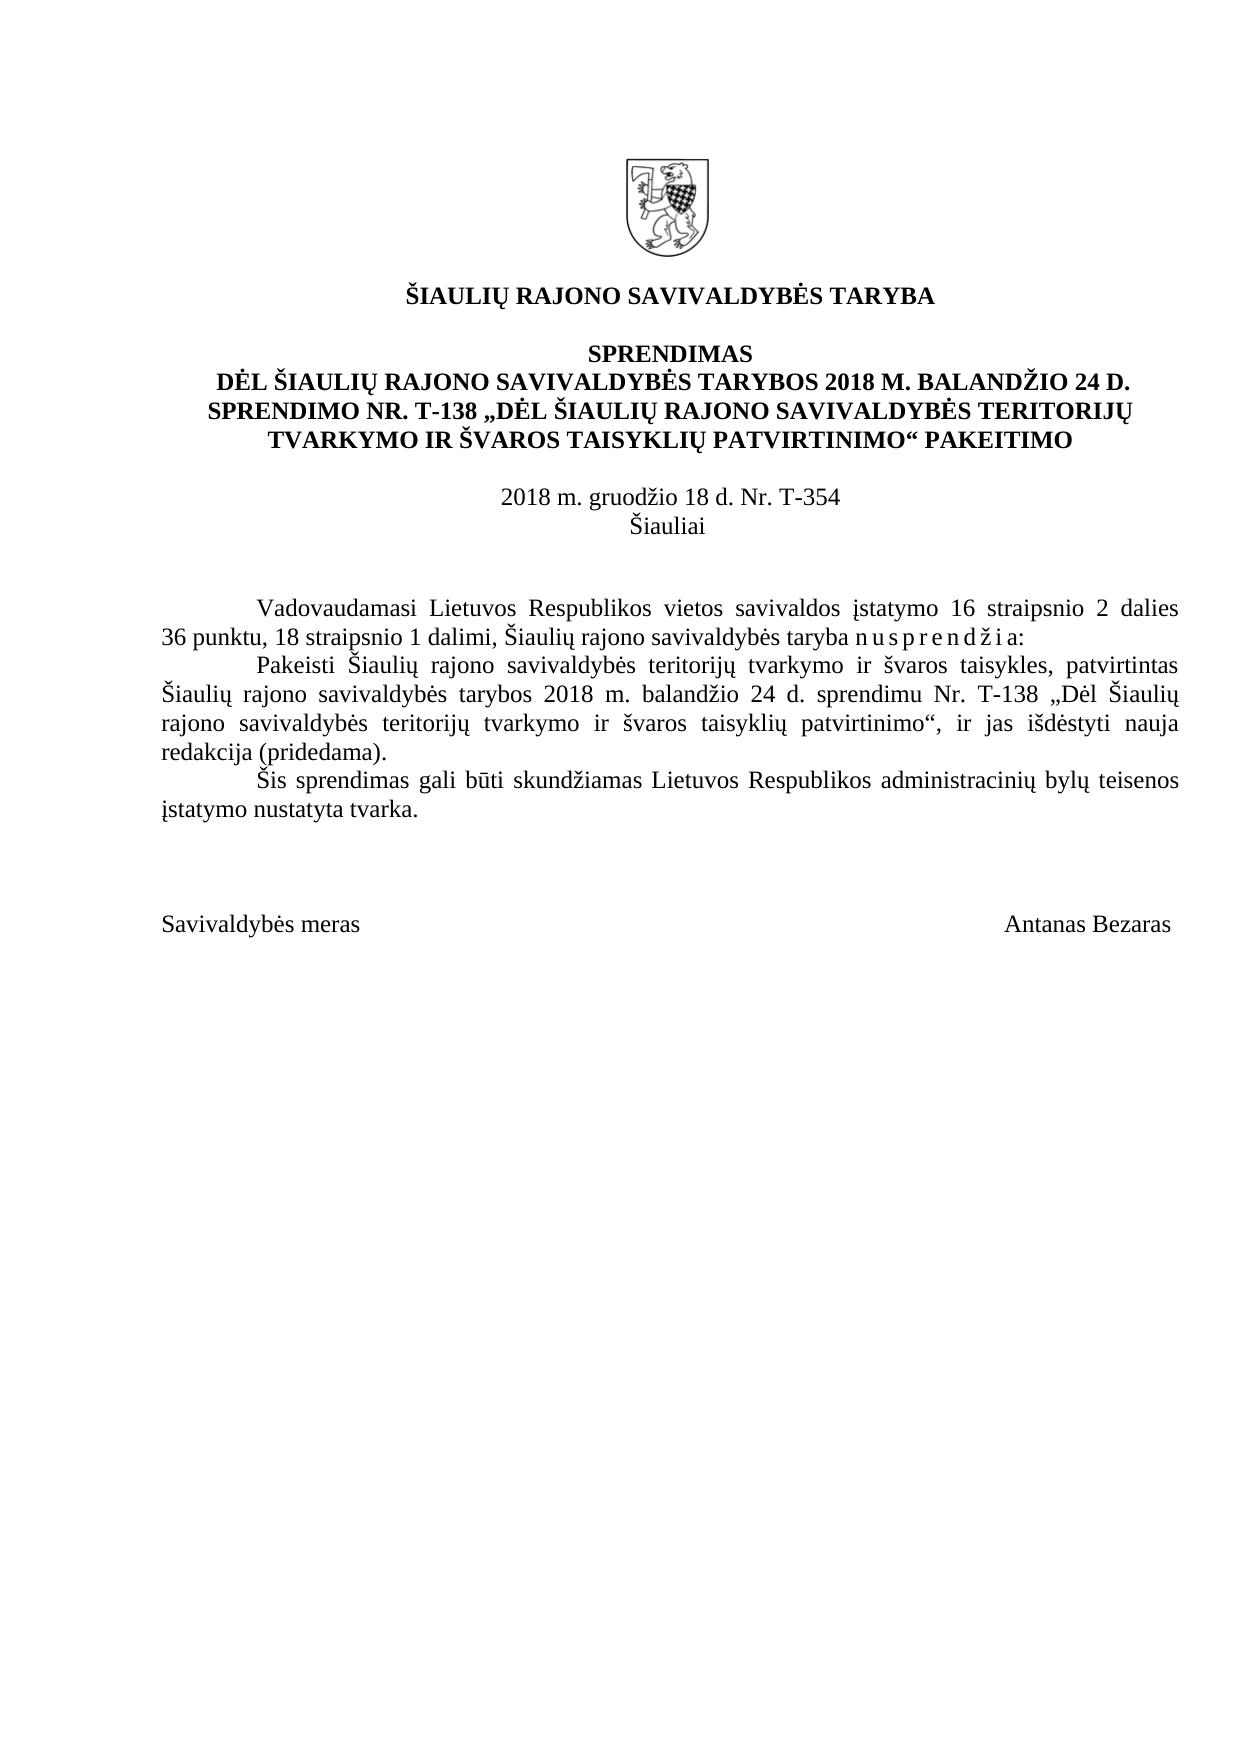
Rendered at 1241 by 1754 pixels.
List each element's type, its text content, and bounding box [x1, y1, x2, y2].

text Savivaldybės meras Antanas Bezaras [161, 909, 1180, 938]
text Vadovaudamasi Lietuvos Respublikos vietos savivaldos įstatymo 16 straipsnio 2 dalies 36 punktu, 18 straipsnio 1 dalimi, Šiaulių rajono savivaldybės taryba nusprendžia: [161, 593, 1180, 650]
text 2018 m. gruodžio 18 d. Nr. T-354 [161, 482, 1180, 511]
text DĖL ŠIAULIŲ RAJONO SAVIVALDYBĖS TARYBOS 2018 M. BALANDŽIO 24 D. SPRENDIMO NR. T-138 „DĖL Šiaulių RAJONO savivaldybės teritorijų tvarkymo ir švaros taisyklių patvirtinimo“ PAKEITIMO [161, 367, 1180, 454]
text Šiauliai [161, 511, 1180, 540]
text Pakeisti Šiaulių rajono savivaldybės teritorijų tvarkymo ir švaros taisykles, patvirtintas Šiaulių rajono savivaldybės tarybos 2018 m. balandžio 24 d. sprendimu Nr. T-138 „Dėl Šiaulių rajono savivaldybės teritorijų tvarkymo ir švaros taisyklių patvirtinimo“, ir jas išdėstyti nauja redakcija (pridedama). [161, 650, 1180, 765]
text SPRENDIMAS [161, 339, 1180, 367]
text ŠIAULIŲ RAJONO SAVIVALDYBĖS TARYBA [161, 281, 1180, 310]
text Šis sprendimas gali būti skundžiamas Lietuvos Respublikos administracinių bylų teisenos įstatymo nustatyta tvarka. [161, 765, 1180, 823]
